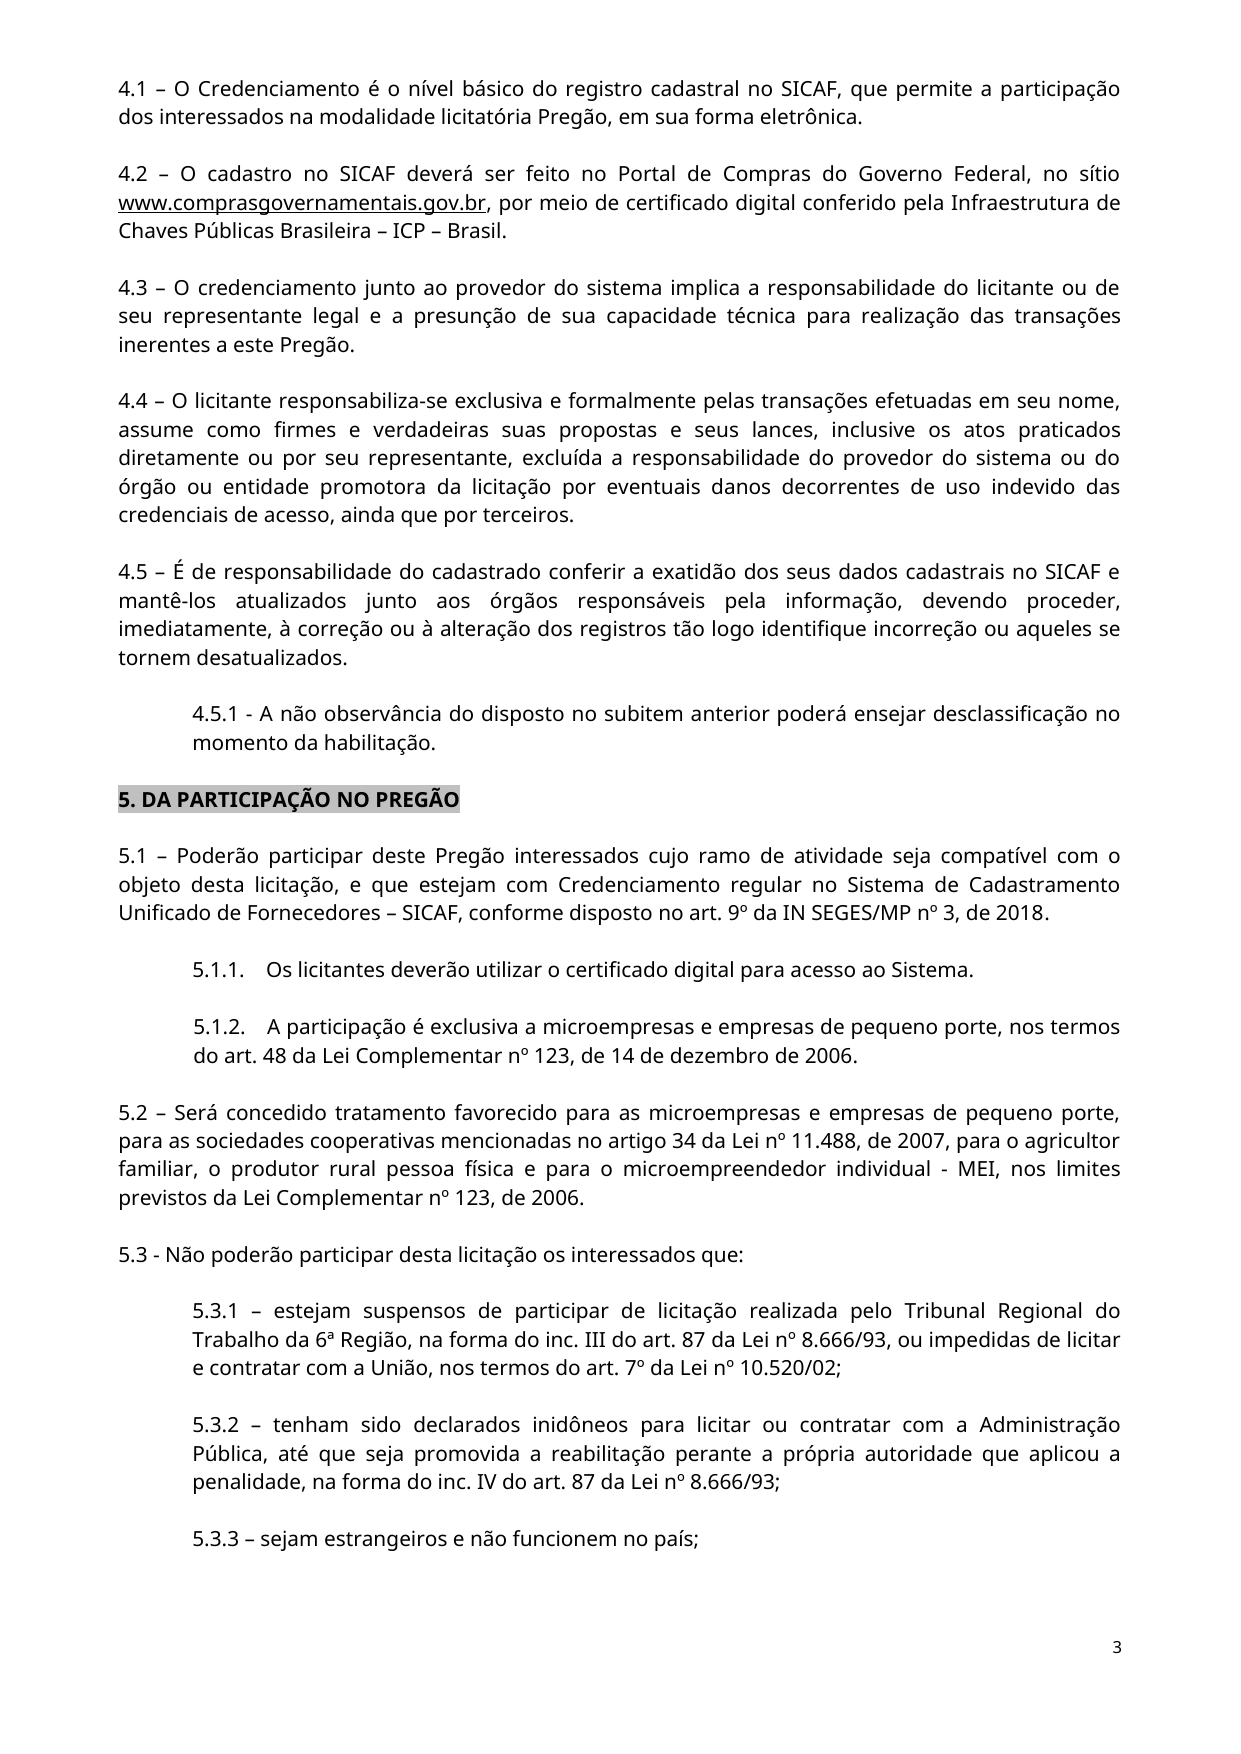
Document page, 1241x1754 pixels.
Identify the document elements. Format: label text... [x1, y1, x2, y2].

text 5. DA PARTICIPAÇÃO NO PREGÃO [118, 785, 1122, 813]
text 5.3 - Não poderão participar desta licitação os interessados que: [118, 1240, 1122, 1268]
text 5.3.1 – estejam suspensos de participar de licitação realizada pelo Tribunal Regional do Trabalho da 6ª Região, na forma do inc. III do art. 87 da Lei nº 8.666/93, ou impedidas de licitar e contratar com a União, nos termos do art. 7º da Lei nº 10.520/02; [192, 1297, 1122, 1382]
text 5.3.3 – sejam estrangeiros e não funcionem no país; [192, 1524, 1122, 1553]
list 5.1.2. A participação é exclusiva a microempresas e empresas de pequeno porte, nos termos do art. 48 da Lei Complementar nº 123, de 14 de dezembro de 2006. [193, 1012, 1122, 1069]
text 4.5 – É de responsabilidade do cadastrado conferir a exatidão dos seus dados cadastrais no SICAF e mantê-los atualizados junto aos órgãos responsáveis pela informação, devendo proceder, imediatamente, à correção ou à alteração dos registros tão logo identifique incorreção ou aqueles se tornem desatualizados. [118, 557, 1122, 671]
text 4.3 – O credenciamento junto ao provedor do sistema implica a responsabilidade do licitante ou de seu representante legal e a presunção de sua capacidade técnica para realização das transações inerentes a este Pregão. [118, 273, 1122, 358]
list 5.1 – Poderão participar deste Pregão interessados cujo ramo de atividade seja compatível com o objeto desta licitação, e que estejam com Credenciamento regular no Sistema de Cadastramento Unificado de Fornecedores – SICAF, conforme disposto no art. 9º da IN SEGES/MP nº 3, de 2018. [118, 842, 1122, 927]
text 4.5.1 - A não observância do disposto no subitem anterior poderá ensejar desclassificação no momento da habilitação. [192, 699, 1122, 756]
text 5.2 – Será concedido tratamento favorecido para as microempresas e empresas de pequeno porte, para as sociedades cooperativas mencionadas no artigo 34 da Lei nº 11.488, de 2007, para o agricultor familiar, o produtor rural pessoa física e para o microempreendedor individual - MEI, nos limites previstos da Lei Complementar nº 123, de 2006. [118, 1098, 1122, 1211]
text 4.4 – O licitante responsabiliza-se exclusiva e formalmente pelas transações efetuadas em seu nome, assume como firmes e verdadeiras suas propostas e seus lances, inclusive os atos praticados diretamente ou por seu representante, excluída a responsabilidade do provedor do sistema ou do órgão ou entidade promotora da licitação por eventuais danos decorrentes de uso indevido das credenciais de acesso, ainda que por terceiros. [118, 387, 1122, 529]
text 4.2 – O cadastro no SICAF deverá ser feito no Portal de Compras do Governo Federal, no sítio www.comprasgovernamentais.gov.br, por meio de certificado digital conferido pela Infraestrutura de Chaves Públicas Brasileira – ICP – Brasil. [118, 159, 1122, 244]
text 4.1 – O Credenciamento é o nível básico do registro cadastral no SICAF, que permite a participação dos interessados na modalidade licitatória Pregão, em sua forma eletrônica. [118, 74, 1122, 131]
text 5.3.2 – tenham sido declarados inidôneos para licitar ou contratar com a Administração Pública, até que seja promovida a reabilitação perante a própria autoridade que aplicou a penalidade, na forma do inc. IV do art. 87 da Lei nº 8.666/93; [192, 1410, 1122, 1496]
list 5.1.1. Os licitantes deverão utilizar o certificado digital para acesso ao Sistema. [192, 955, 1122, 984]
